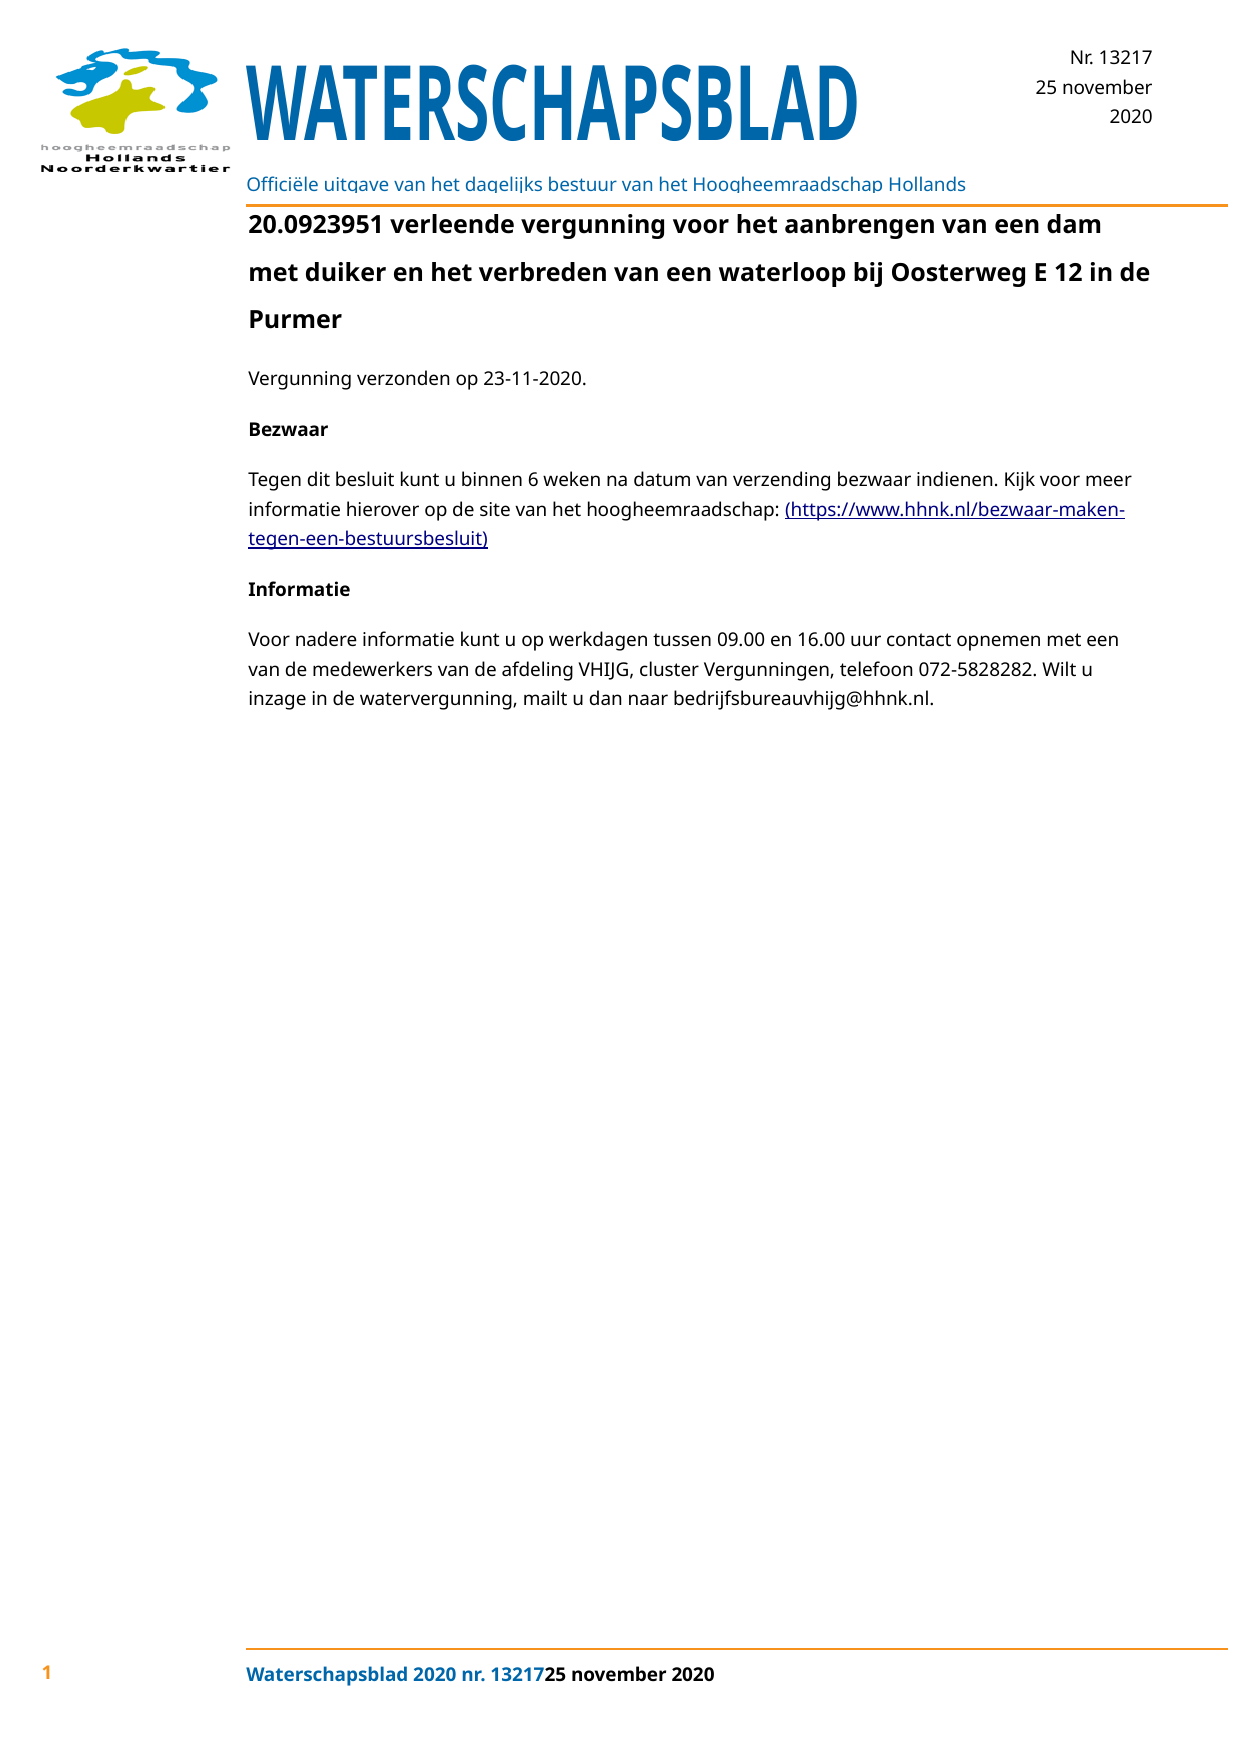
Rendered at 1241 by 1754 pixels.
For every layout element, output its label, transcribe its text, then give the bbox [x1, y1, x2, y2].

text Tegen dit besluit kunt u binnen 6 weken na datum van verzending bezwaar indienen. Kijk voor meer informatie hierover op de site van het hoogheemraadschap: (https://www.hhnk.nl/bezwaar-maken-tegen-een-bestuursbesluit) [248, 466, 1152, 551]
picture [41, 47, 231, 172]
text Vergunning verzonden op 23-11-2020. [248, 366, 1152, 391]
text Voor nadere informatie kunt u op werkdagen tussen 09.00 en 16.00 uur contact opnemen met een van de medewerkers van de afdeling VHIJG, cluster Vergunningen, telefoon 072-5828282. Wilt u inzage in de watervergunning, mailt u dan naar bedrijfsbureauvhijg@hhnk.nl. [248, 626, 1152, 711]
text Bezwaar [248, 416, 1152, 442]
text Informatie [248, 576, 1152, 602]
text 20.0923951 verleende vergunning voor het aanbrengen van een dam met duiker en het verbreden van een waterloop bij Oosterweg E 12 in de Purmer [248, 207, 1152, 336]
